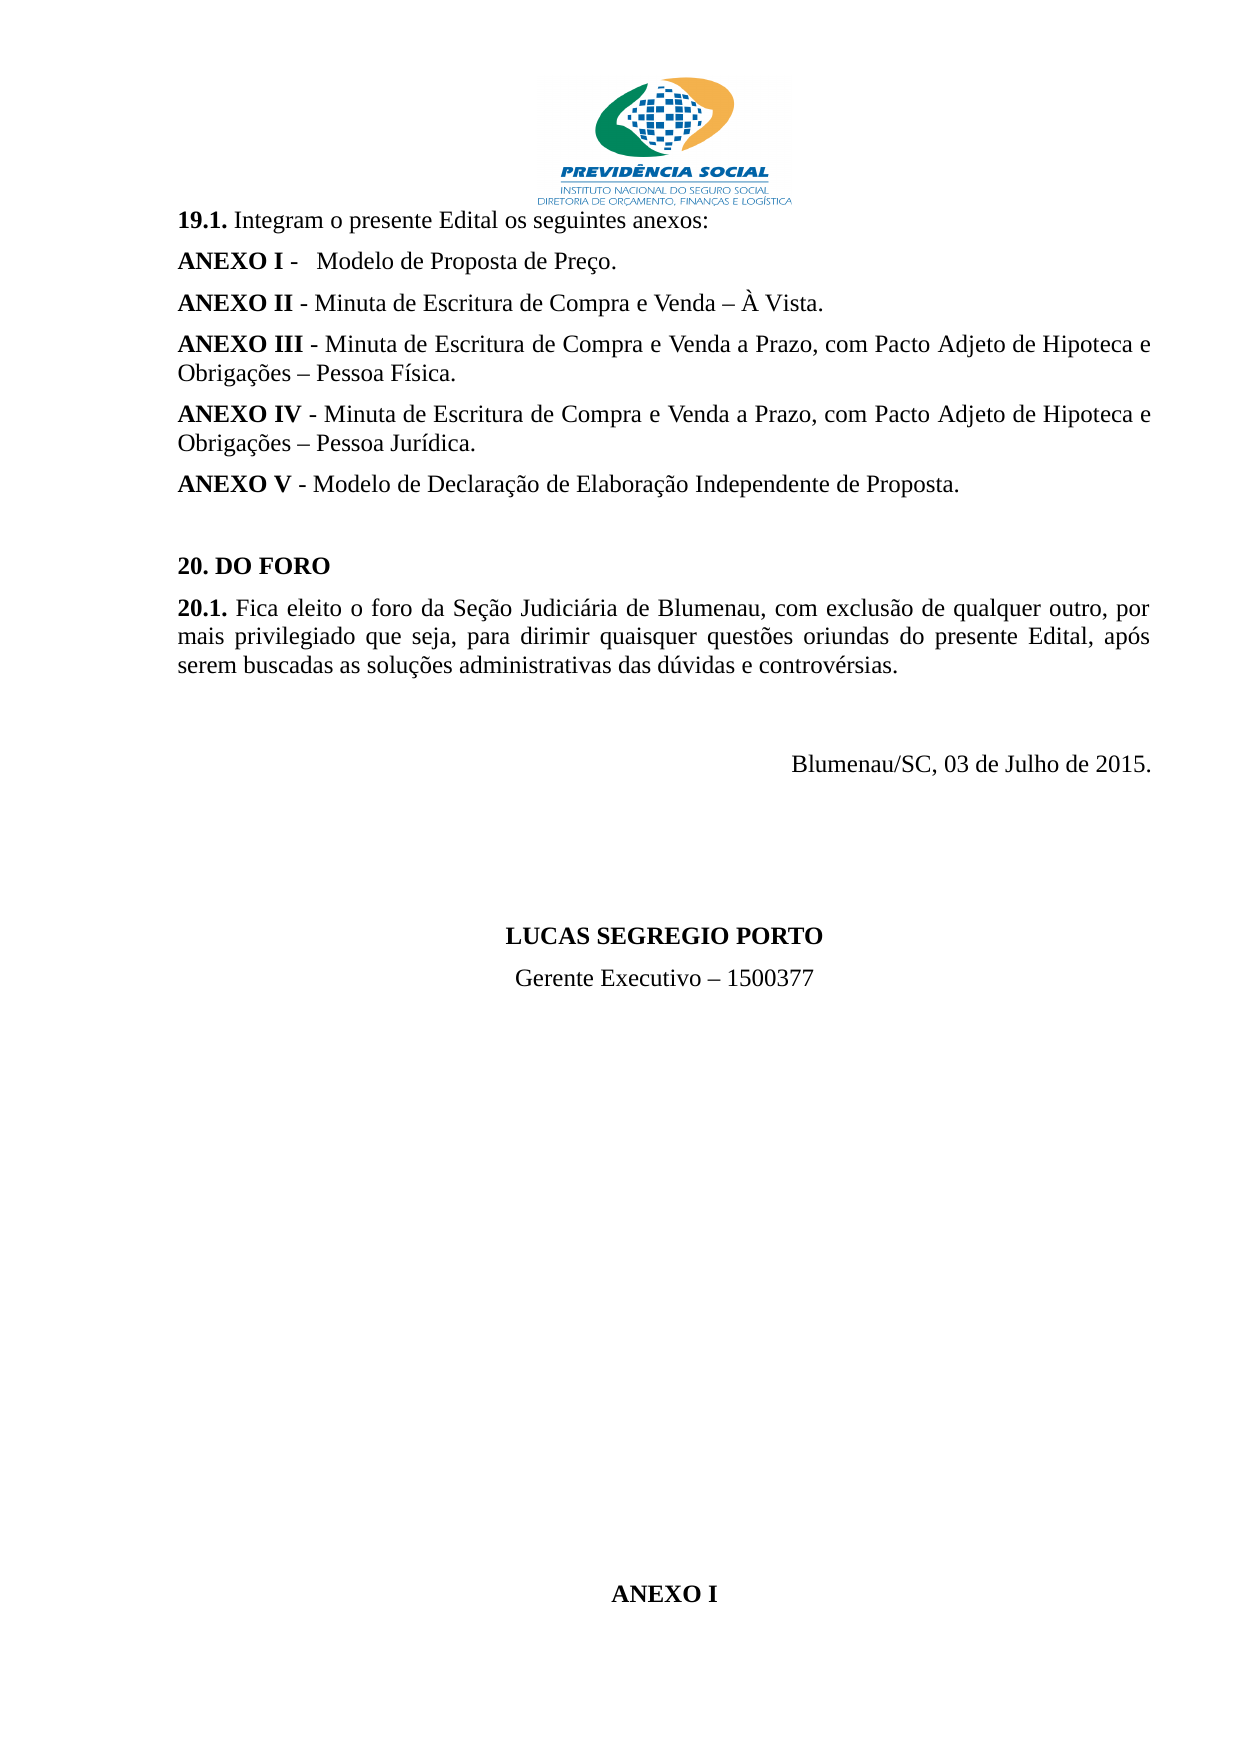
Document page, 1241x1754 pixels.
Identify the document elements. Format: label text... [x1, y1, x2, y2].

text 19.1. Integram o presente Edital os seguintes anexos: [177, 205, 1152, 234]
text ANEXO I - Modelo de Proposta de Preço. [177, 246, 1152, 275]
text ANEXO III - Minuta de Escritura de Compra e Venda a Prazo, com Pacto Adjeto de Hipoteca e Obrigações – Pessoa Física. [177, 329, 1152, 386]
text LUCAS SEGREGIO PORTO [177, 921, 1152, 950]
text 20.1. Fica eleito o foro da Seção Judiciária de Blumenau, com exclusão de qualquer outro, por mais privilegiado que seja, para dirimir quaisquer questões oriundas do presente Edital, após serem buscadas as soluções administrativas das dúvidas e controvérsias. [177, 593, 1152, 679]
text ANEXO I [177, 1579, 1152, 1608]
text ANEXO IV - Minuta de Escritura de Compra e Venda a Prazo, com Pacto Adjeto de Hipoteca e Obrigações – Pessoa Jurídica. [177, 399, 1152, 456]
text ANEXO II - Minuta de Escritura de Compra e Venda – À Vista. [177, 288, 1152, 316]
text Gerente Executivo – 1500377 [177, 963, 1152, 991]
picture [537, 75, 792, 206]
text 20. DO FORO [177, 551, 1152, 580]
text ANEXO V - Modelo de Declaração de Elaboração Independente de Proposta. [177, 469, 1152, 498]
text Blumenau/SC, 03 de Julho de 2015. [177, 749, 1152, 778]
